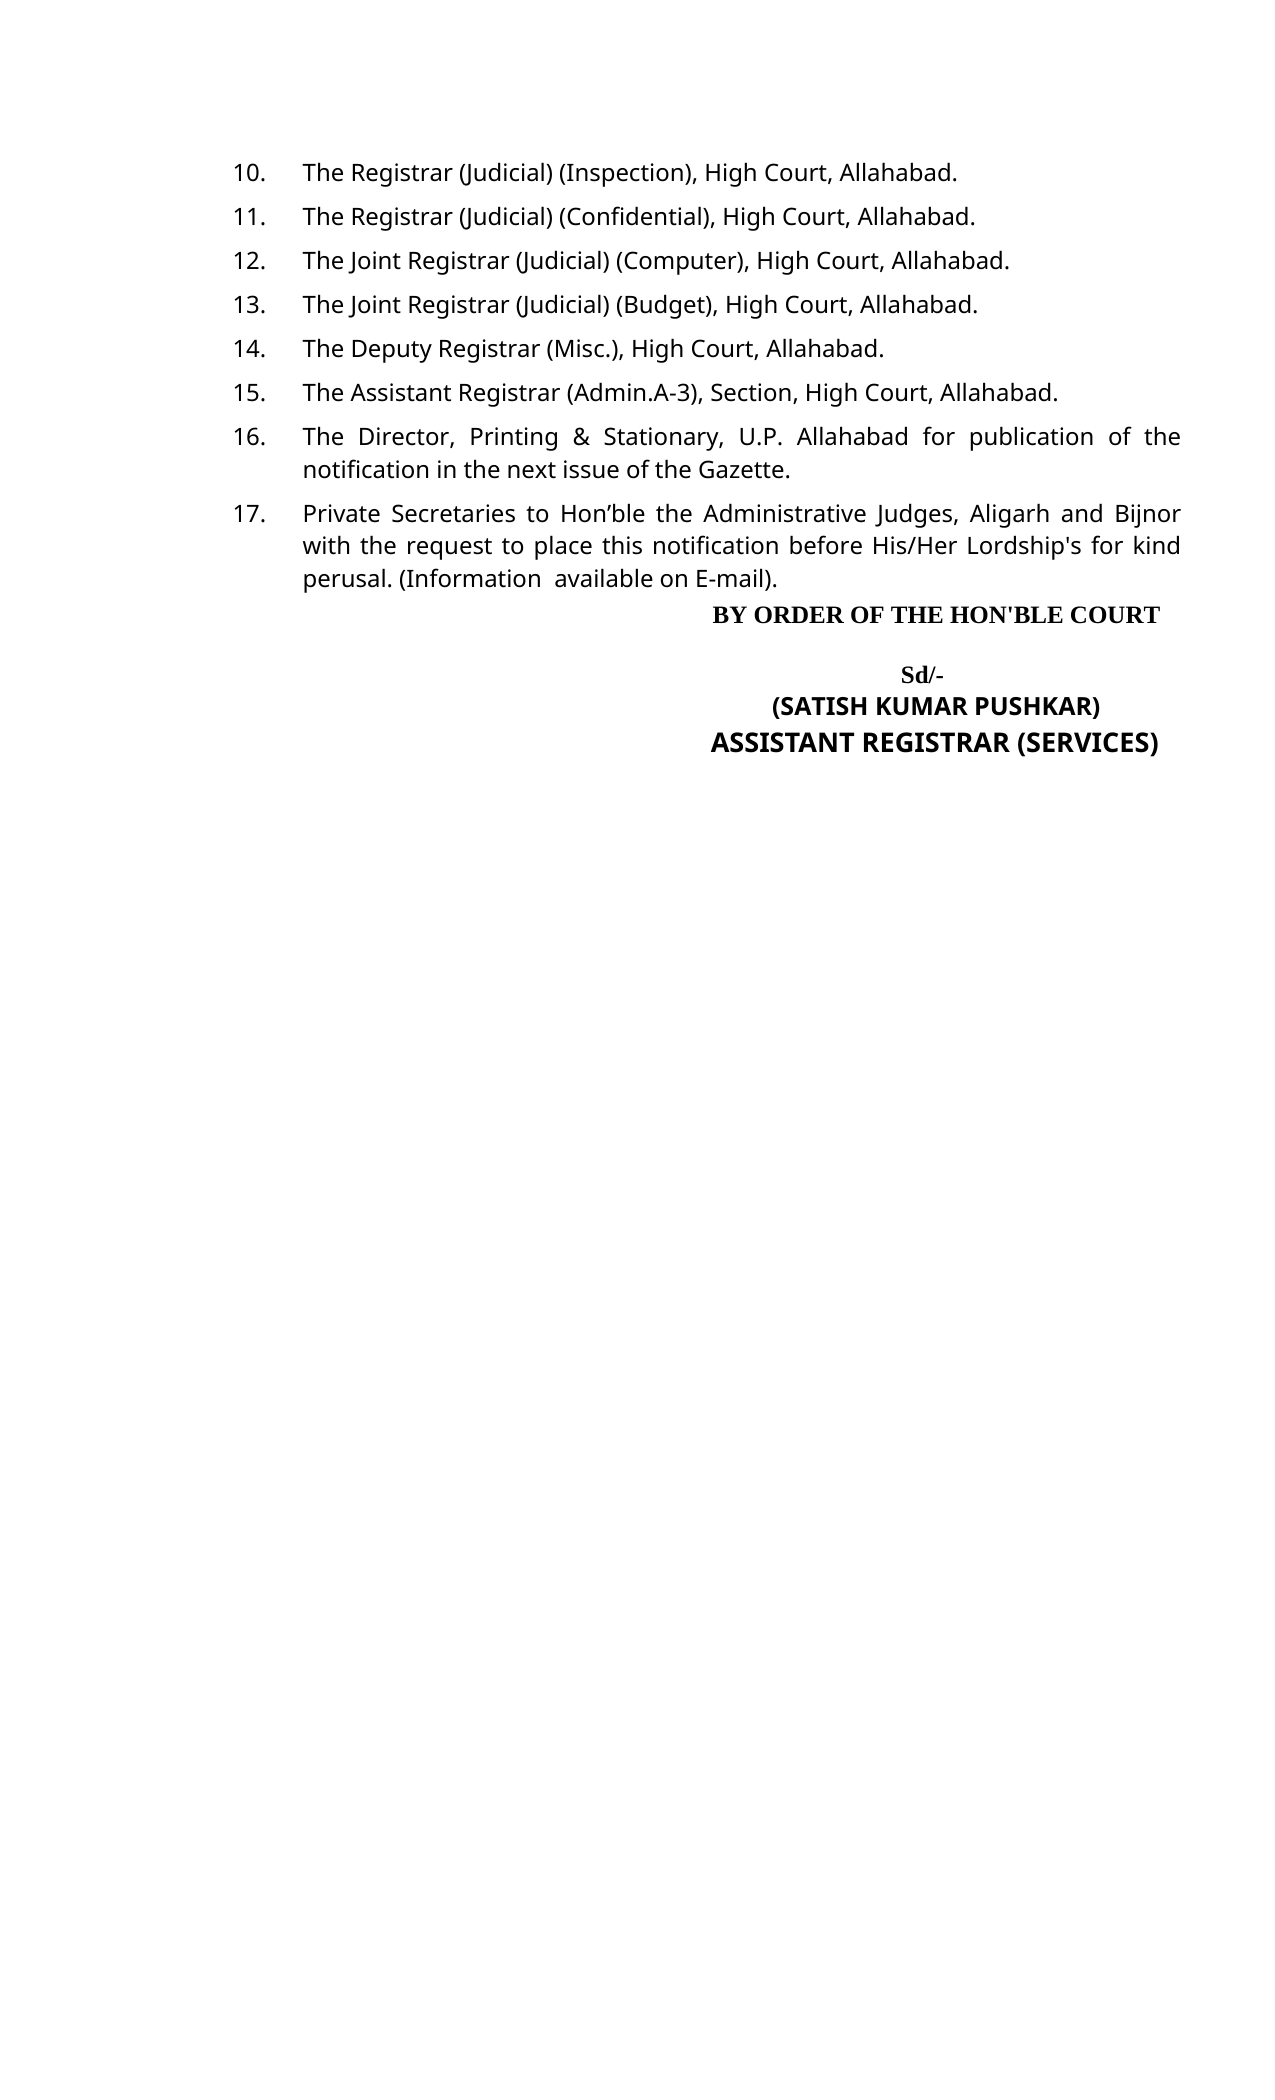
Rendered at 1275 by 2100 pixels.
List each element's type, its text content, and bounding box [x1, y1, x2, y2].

table_cell [227, 414, 297, 491]
table_cell Private Secretaries to Hon’ble the Administrative Judges, Aligarh and Bijnor with the request to place this notification before His/Her Lordship's for kind perusal. (Information available on E-mail). [297, 491, 1189, 600]
text BY ORDER OF THE HON'BLE COURT [212, 600, 1181, 629]
table_cell The Registrar (Judicial) (Confidential), High Court, Allahabad. [297, 194, 1189, 238]
table_cell The Joint Registrar (Judicial) (Computer), High Court, Allahabad. [297, 238, 1189, 282]
text (SATISH KUMAR PUSHKAR) ASSISTANT REGISTRAR (SERVICES) [212, 658, 1181, 760]
table_cell The Director, Printing & Stationary, U.P. Allahabad for publication of the notification in the next issue of the Gazette. [297, 414, 1189, 491]
table_cell [227, 238, 297, 282]
table_cell [227, 150, 297, 194]
table_cell [227, 491, 297, 600]
table_cell [227, 370, 297, 414]
table_cell The Assistant Registrar (Admin.A-3), Section, High Court, Allahabad. [297, 370, 1189, 414]
table_cell [227, 194, 297, 238]
table_cell The Joint Registrar (Judicial) (Budget), High Court, Allahabad. [297, 282, 1189, 326]
table_cell [227, 326, 297, 370]
table_cell The Registrar (Judicial) (Inspection), High Court, Allahabad. [297, 150, 1189, 194]
table_cell The Deputy Registrar (Misc.), High Court, Allahabad. [297, 326, 1189, 370]
table_cell [227, 282, 297, 326]
